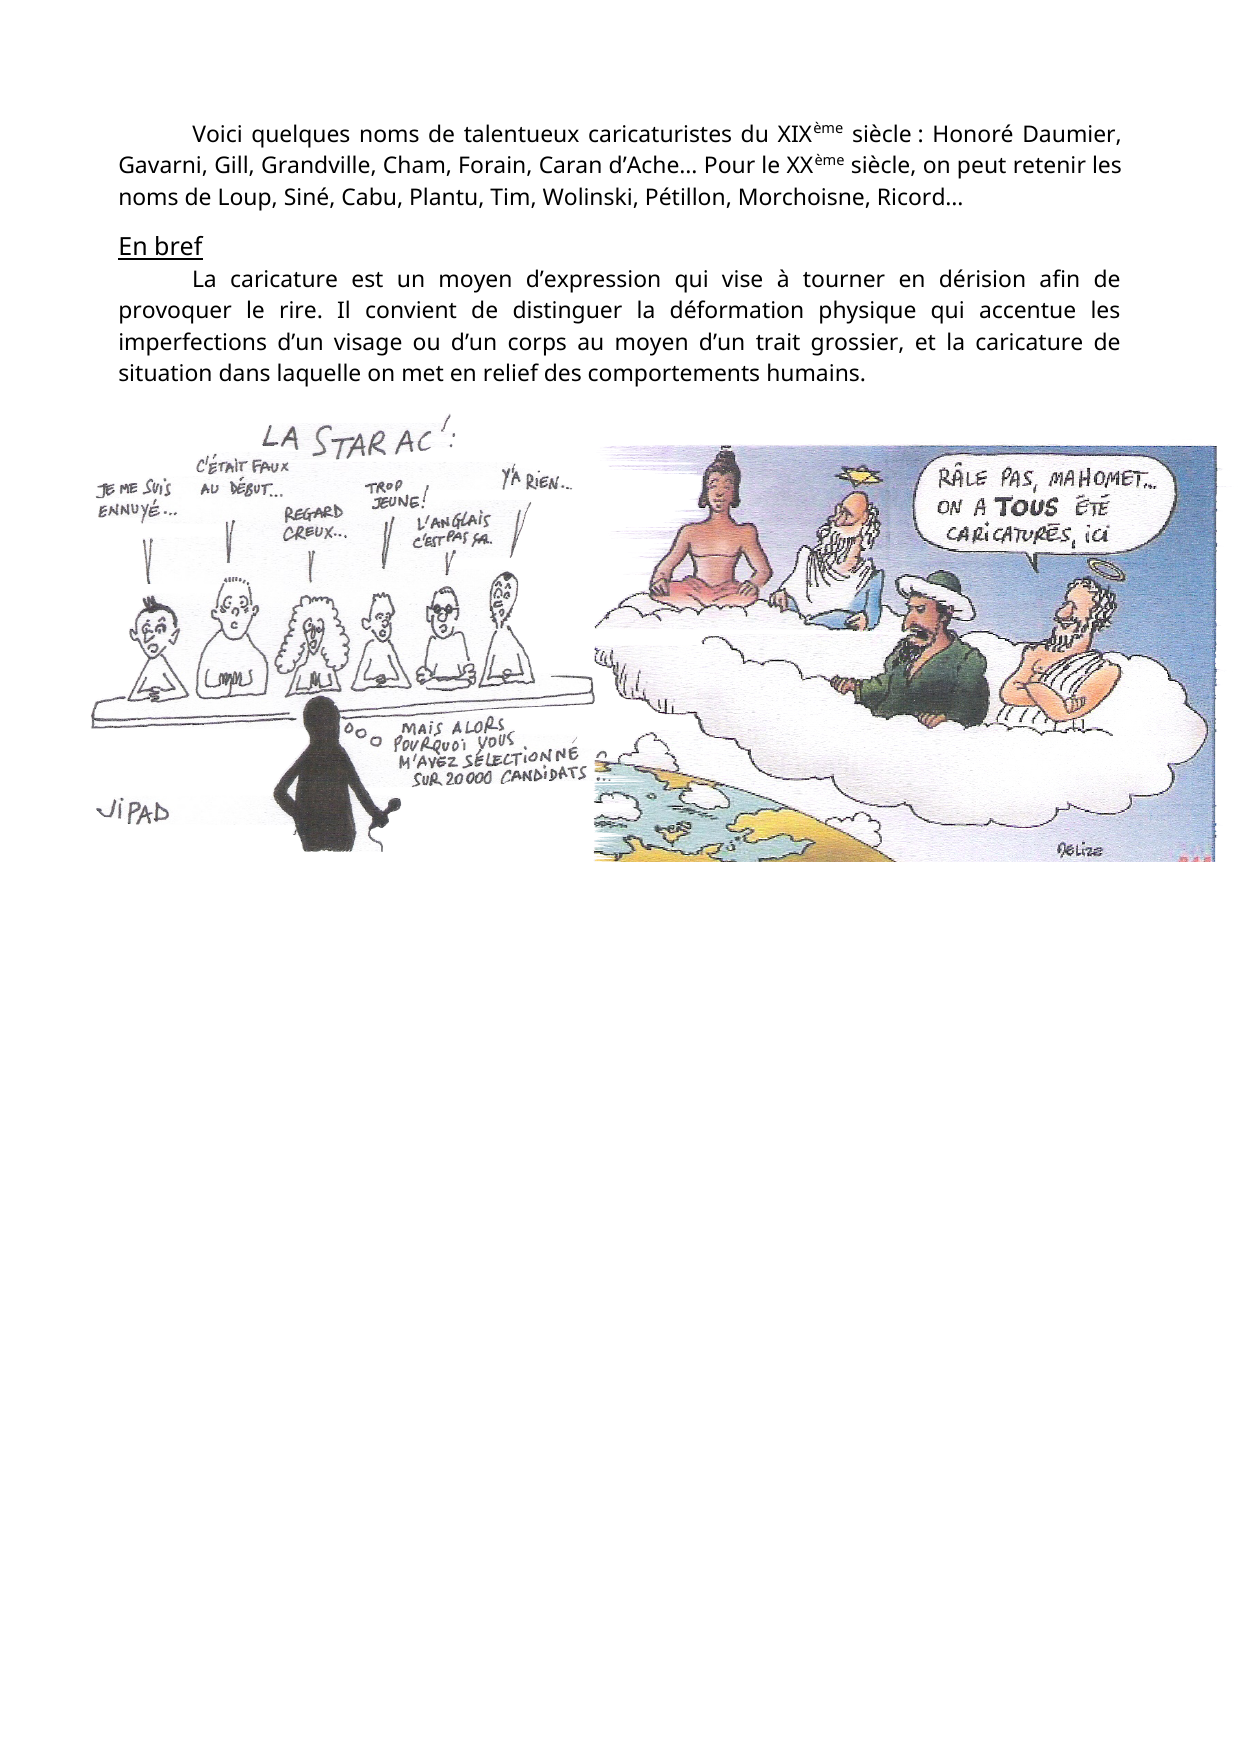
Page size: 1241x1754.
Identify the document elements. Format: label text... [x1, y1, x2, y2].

text Voici quelques noms de talentueux caricaturistes du XIXème siècle : Honoré Daumier, Gavarni, Gill, Grandville, Cham, Forain, Caran d’Ache… Pour le XXème siècle, on peut retenir les noms de Loup, Siné, Cabu, Plantu, Tim, Wolinski, Pétillon, Morchoisne, Ricord… [118, 118, 1122, 212]
text La caricature est un moyen d’expression qui vise à tourner en dérision afin de provoquer le rire. Il convient de distinguer la déformation physique qui accentue les imperfections d’un visage ou d’un corps au moyen d’un trait grossier, et la caricature de situation dans laquelle on met en relief des comportements humains. [118, 263, 1122, 388]
text En bref [118, 229, 1122, 263]
